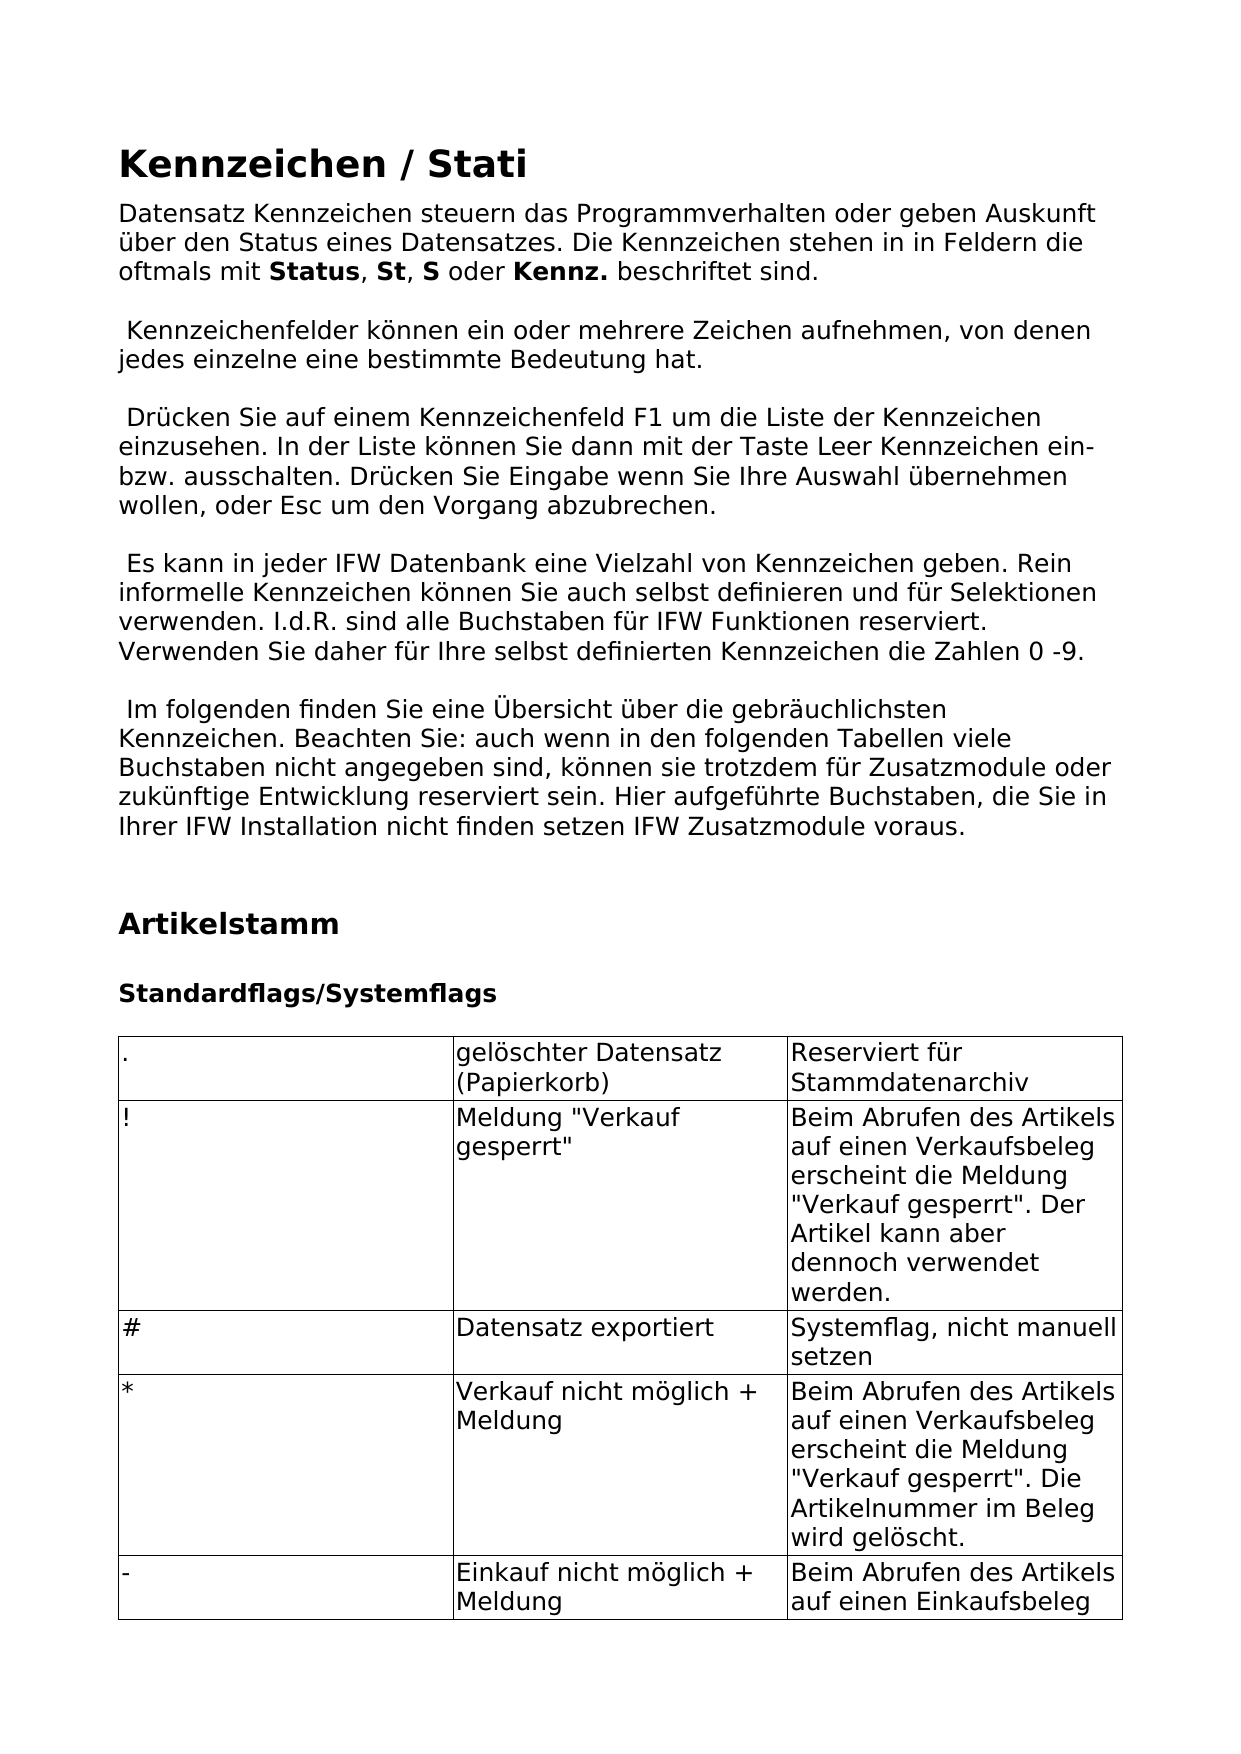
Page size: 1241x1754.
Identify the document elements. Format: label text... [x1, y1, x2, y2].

table_cell Beim Abrufen des Artikels auf einen Einkaufsbeleg [788, 1556, 1122, 1619]
table_cell * [119, 1375, 453, 1555]
text Datensatz Kennzeichen steuern das Programmverhalten oder geben Auskunft über den Status eines Datensatzes. Die Kennzeichen stehen in in Feldern die oftmals mit Status, St, S oder Kennz. beschriftet sind. Kennzeichenfelder können ein oder mehrere Zeichen aufnehmen, von denen jedes einzelne eine bestimmte Bedeutung hat. Drücken Sie auf einem Kennzeichenfeld F1 um die Liste der Kennzeichen einzusehen. In der Liste können Sie dann mit der Taste Leer Kennzeichen ein- bzw. ausschalten. Drücken Sie Eingabe wenn Sie Ihre Auswahl übernehmen wollen, oder Esc um den Vorgang abzubrechen. Es kann in jeder IFW Datenbank eine Vielzahl von Kennzeichen geben. Rein informelle Kennzeichen können Sie auch selbst definieren und für Selektionen verwenden. I.d.R. sind alle Buchstaben für IFW Funktionen reserviert. Verwenden Sie daher für Ihre selbst definierten Kennzeichen die Zahlen 0 -9. Im folgenden finden Sie eine Übersicht über die gebräuchlichsten Kennzeichen. Beachten Sie: auch wenn in den folgenden Tabellen viele Buchstaben nicht angegeben sind, können sie trotzdem für Zusatzmodule oder zukünftige Entwicklung reserviert sein. Hier aufgeführte Buchstaben, die Sie in Ihrer IFW Installation nicht finden setzen IFW Zusatzmodule voraus. [118, 199, 1122, 870]
table_cell Beim Abrufen des Artikels auf einen Verkaufsbeleg erscheint die Meldung "Verkauf gesperrt". Der Artikel kann aber dennoch verwendet werden. [788, 1101, 1122, 1310]
subtitle Kennzeichen / Stati [118, 143, 1122, 187]
table_cell # [119, 1311, 453, 1374]
table_cell Systemflag, nicht manuell setzen [788, 1311, 1122, 1374]
table_cell Beim Abrufen des Artikels auf einen Verkaufsbeleg erscheint die Meldung "Verkauf gesperrt". Die Artikelnummer im Beleg wird gelöscht. [788, 1375, 1122, 1555]
table_header gelöschter Datensatz (Papierkorb) [454, 1037, 787, 1100]
table_cell - [119, 1556, 453, 1619]
subtitle Standardflags/Systemflags [118, 979, 1122, 1008]
table_cell Meldung "Verkauf gesperrt" [454, 1101, 787, 1310]
table_header Reserviert für Stammdatenarchiv [788, 1037, 1122, 1100]
table_cell Verkauf nicht möglich + Meldung [454, 1375, 787, 1555]
table_cell ! [119, 1101, 453, 1310]
table_cell Einkauf nicht möglich + Meldung [454, 1556, 787, 1619]
table_header . [119, 1037, 453, 1100]
subtitle Artikelstamm [118, 908, 1122, 942]
table_cell Datensatz exportiert [454, 1311, 787, 1374]
